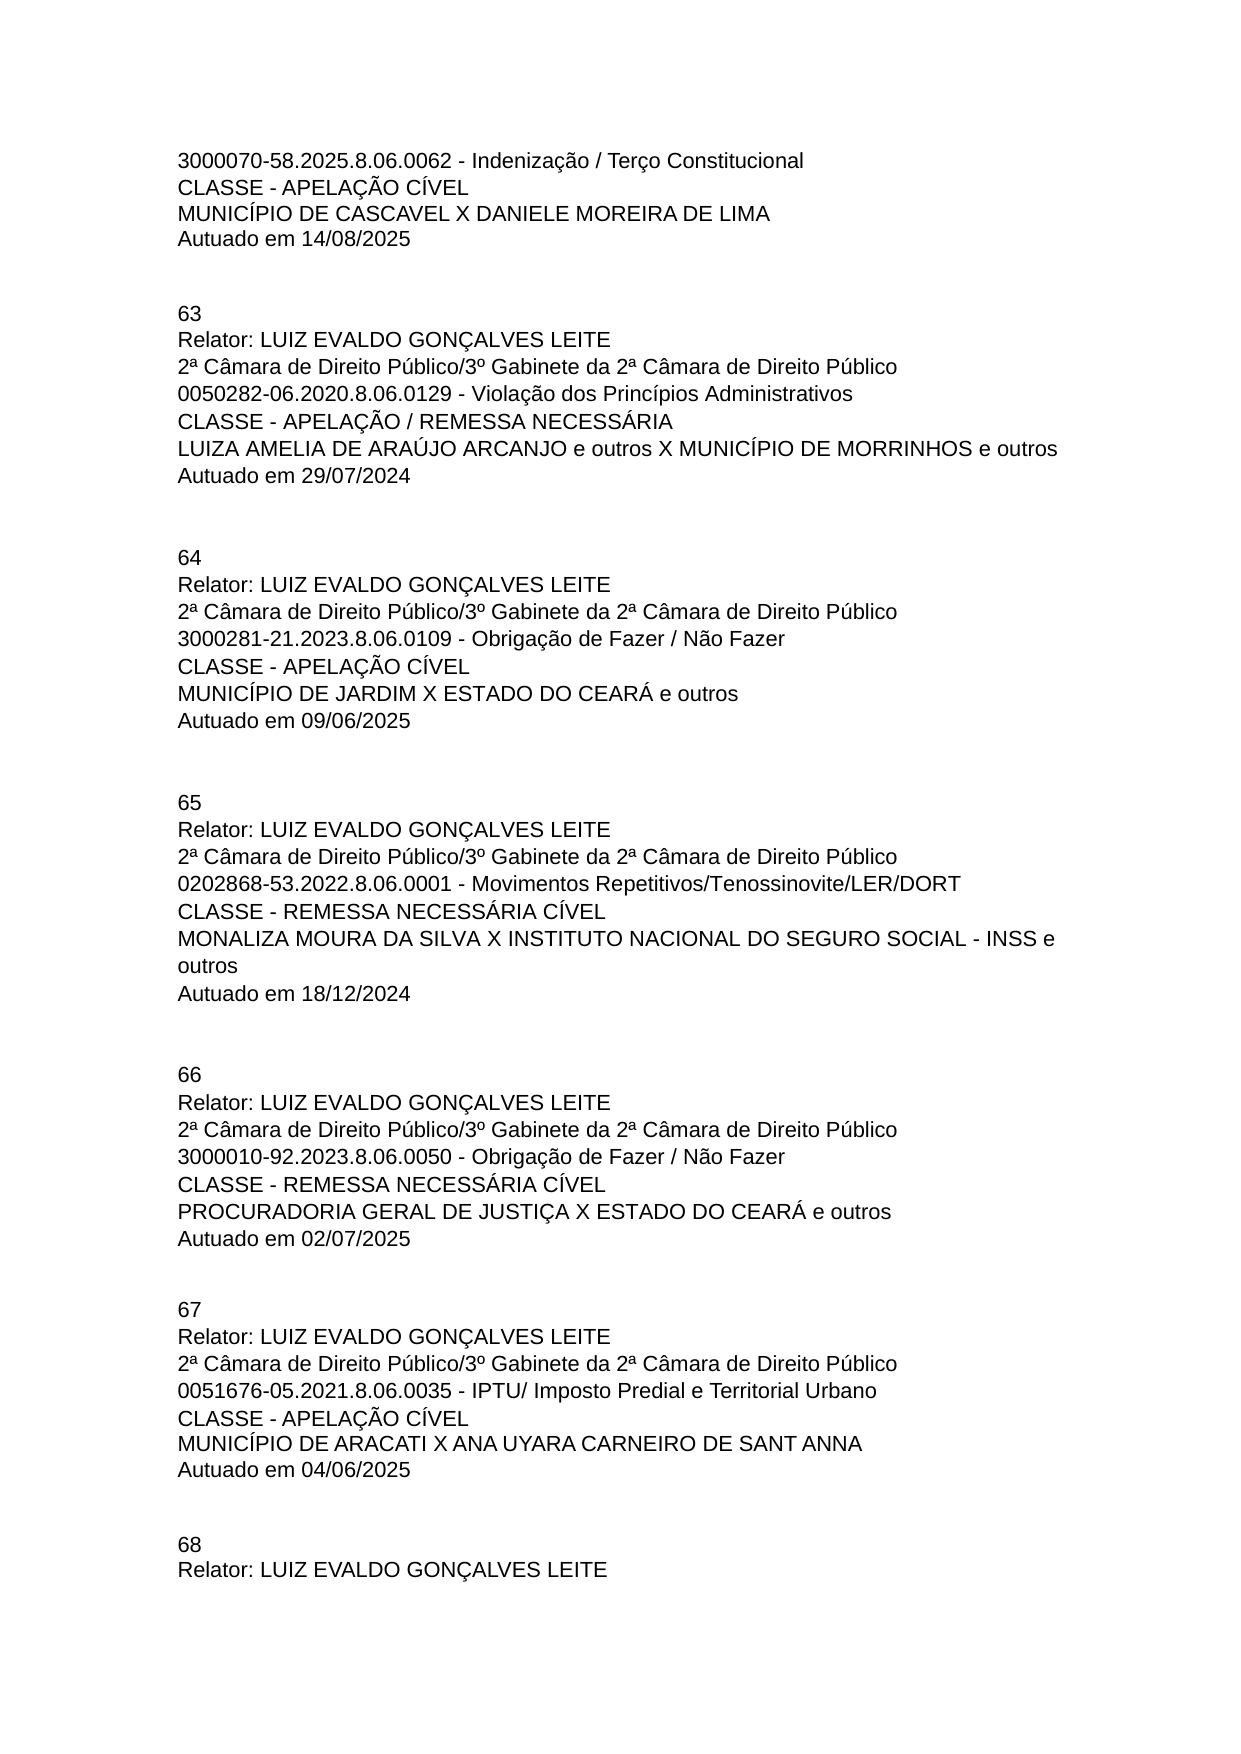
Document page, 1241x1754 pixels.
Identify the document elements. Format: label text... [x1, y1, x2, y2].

text 2ª Câmara de Direito Público/3º Gabinete da 2ª Câmara de Direito Público [177, 844, 1063, 869]
text 68 [177, 1532, 1063, 1557]
text Autuado em 04/06/2025 [177, 1457, 1063, 1482]
text 2ª Câmara de Direito Público/3º Gabinete da 2ª Câmara de Direito Público [177, 1351, 1063, 1376]
text 63 [177, 301, 1063, 327]
text Relator: LUIZ EVALDO GONÇALVES LEITE [177, 327, 1063, 352]
subtitle 0050282-06.2020.8.06.0129 - Violação dos Princípios Administrativos [177, 381, 1063, 406]
subtitle 3000070-58.2025.8.06.0062 - Indenização / Terço Constitucional [177, 148, 1063, 173]
text CLASSE - APELAÇÃO CÍVEL MUNICÍPIO DE ARACATI X ANA UYARA CARNEIRO DE SANT ANNA [177, 1406, 1063, 1457]
text Relator: LUIZ EVALDO GONÇALVES LEITE [177, 1557, 1063, 1583]
text 64 [177, 544, 1063, 570]
text Autuado em 14/08/2025 [177, 226, 1063, 251]
subtitle 0051676-05.2021.8.06.0035 - IPTU/ Imposto Predial e Territorial Urbano [177, 1378, 1063, 1404]
text 65 [177, 790, 1063, 815]
subtitle 3000281-21.2023.8.06.0109 - Obrigação de Fazer / Não Fazer [177, 626, 1063, 651]
text CLASSE - APELAÇÃO / REMESSA NECESSÁRIA LUIZA AMELIA DE ARAÚJO ARCANJO e outros X MUNICÍPIO DE MORRINHOS e outros [177, 409, 1063, 461]
text CLASSE - APELAÇÃO CÍVEL MUNICÍPIO DE CASCAVEL X DANIELE MOREIRA DE LIMA [177, 175, 1063, 226]
subtitle 3000010-92.2023.8.06.0050 - Obrigação de Fazer / Não Fazer [177, 1144, 1063, 1169]
text 2ª Câmara de Direito Público/3º Gabinete da 2ª Câmara de Direito Público [177, 599, 1063, 624]
text 2ª Câmara de Direito Público/3º Gabinete da 2ª Câmara de Direito Público [177, 354, 1063, 379]
text CLASSE - REMESSA NECESSÁRIA CÍVEL MONALIZA MOURA DA SILVA X INSTITUTO NACIONAL DO SEGURO SOCIAL - INSS e outros [177, 899, 1063, 979]
text Autuado em 02/07/2025 [177, 1226, 1063, 1251]
text Relator: LUIZ EVALDO GONÇALVES LEITE [177, 572, 1063, 597]
text Relator: LUIZ EVALDO GONÇALVES LEITE [177, 1324, 1063, 1349]
text 66 [177, 1062, 1063, 1087]
text Autuado em 18/12/2024 [177, 981, 1063, 1006]
text Autuado em 09/06/2025 [177, 708, 1063, 733]
text 67 [177, 1297, 1063, 1322]
text 2ª Câmara de Direito Público/3º Gabinete da 2ª Câmara de Direito Público [177, 1117, 1063, 1142]
text Relator: LUIZ EVALDO GONÇALVES LEITE [177, 1089, 1063, 1114]
text Relator: LUIZ EVALDO GONÇALVES LEITE [177, 817, 1063, 842]
text Autuado em 29/07/2024 [177, 463, 1063, 488]
subtitle 0202868-53.2022.8.06.0001 - Movimentos Repetitivos/Tenossinovite/LER/DORT [177, 871, 1063, 897]
text CLASSE - REMESSA NECESSÁRIA CÍVEL PROCURADORIA GERAL DE JUSTIÇA X ESTADO DO CEARÁ e outros [177, 1171, 1063, 1224]
text CLASSE - APELAÇÃO CÍVEL MUNICÍPIO DE JARDIM X ESTADO DO CEARÁ e outros [177, 654, 1063, 706]
